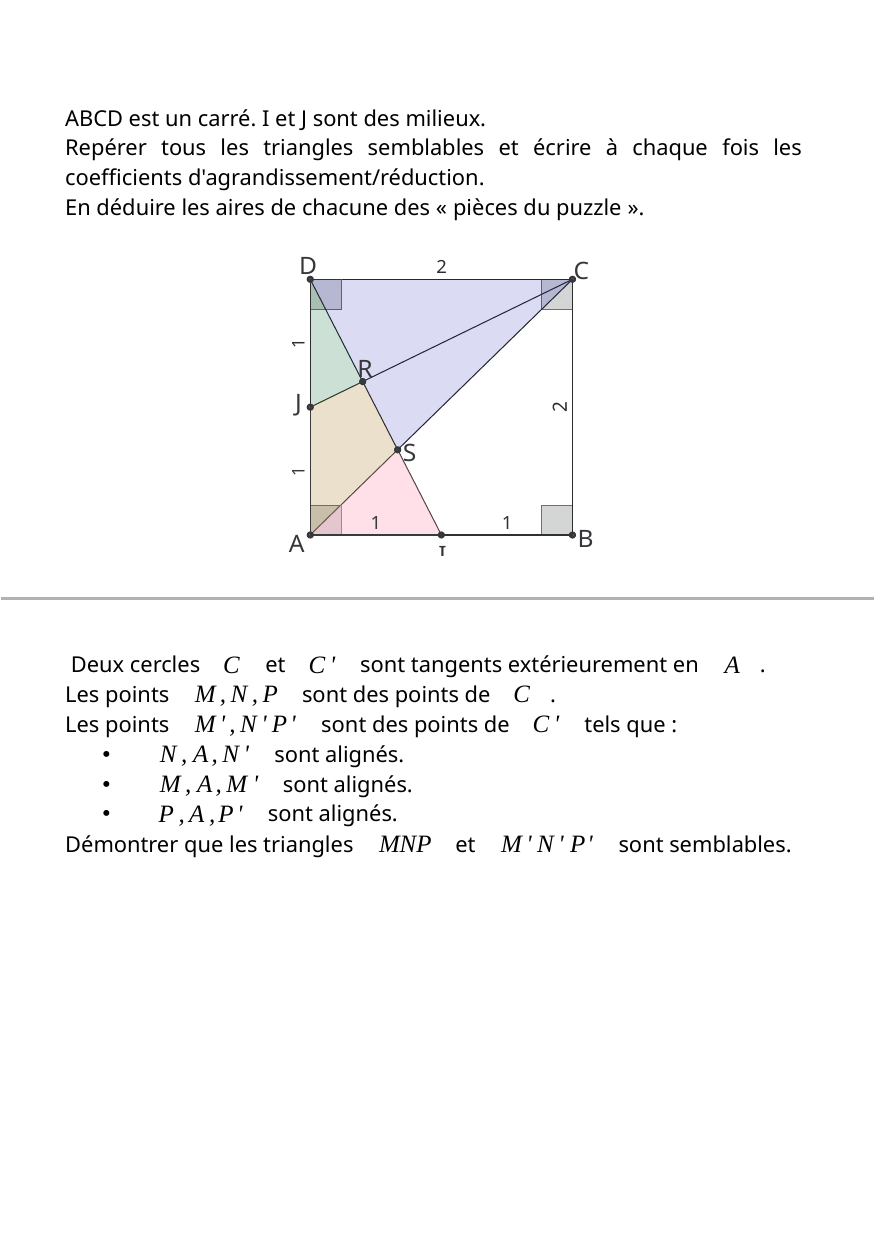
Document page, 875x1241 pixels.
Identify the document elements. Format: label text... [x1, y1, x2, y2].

text Repérer tous les triangles semblables et écrire à chaque fois les coefficients d'agrandissement/réduction. [65, 132, 803, 192]
text Deux cercles et sont tangents extérieurement en . [65, 649, 803, 679]
text Les points sont des points de . [65, 679, 803, 709]
list sont alignés. [102, 798, 803, 828]
text En déduire les aires de chacune des « pièces du puzzle ». [65, 192, 803, 222]
list sont alignés. [102, 769, 803, 798]
list sont alignés. [102, 739, 803, 769]
text Démontrer que les triangles et sont semblables. [65, 828, 803, 859]
text Les points sont des points de tels que : [65, 709, 803, 739]
text ABCD est un carré. I et J sont des milieux. [65, 102, 803, 132]
